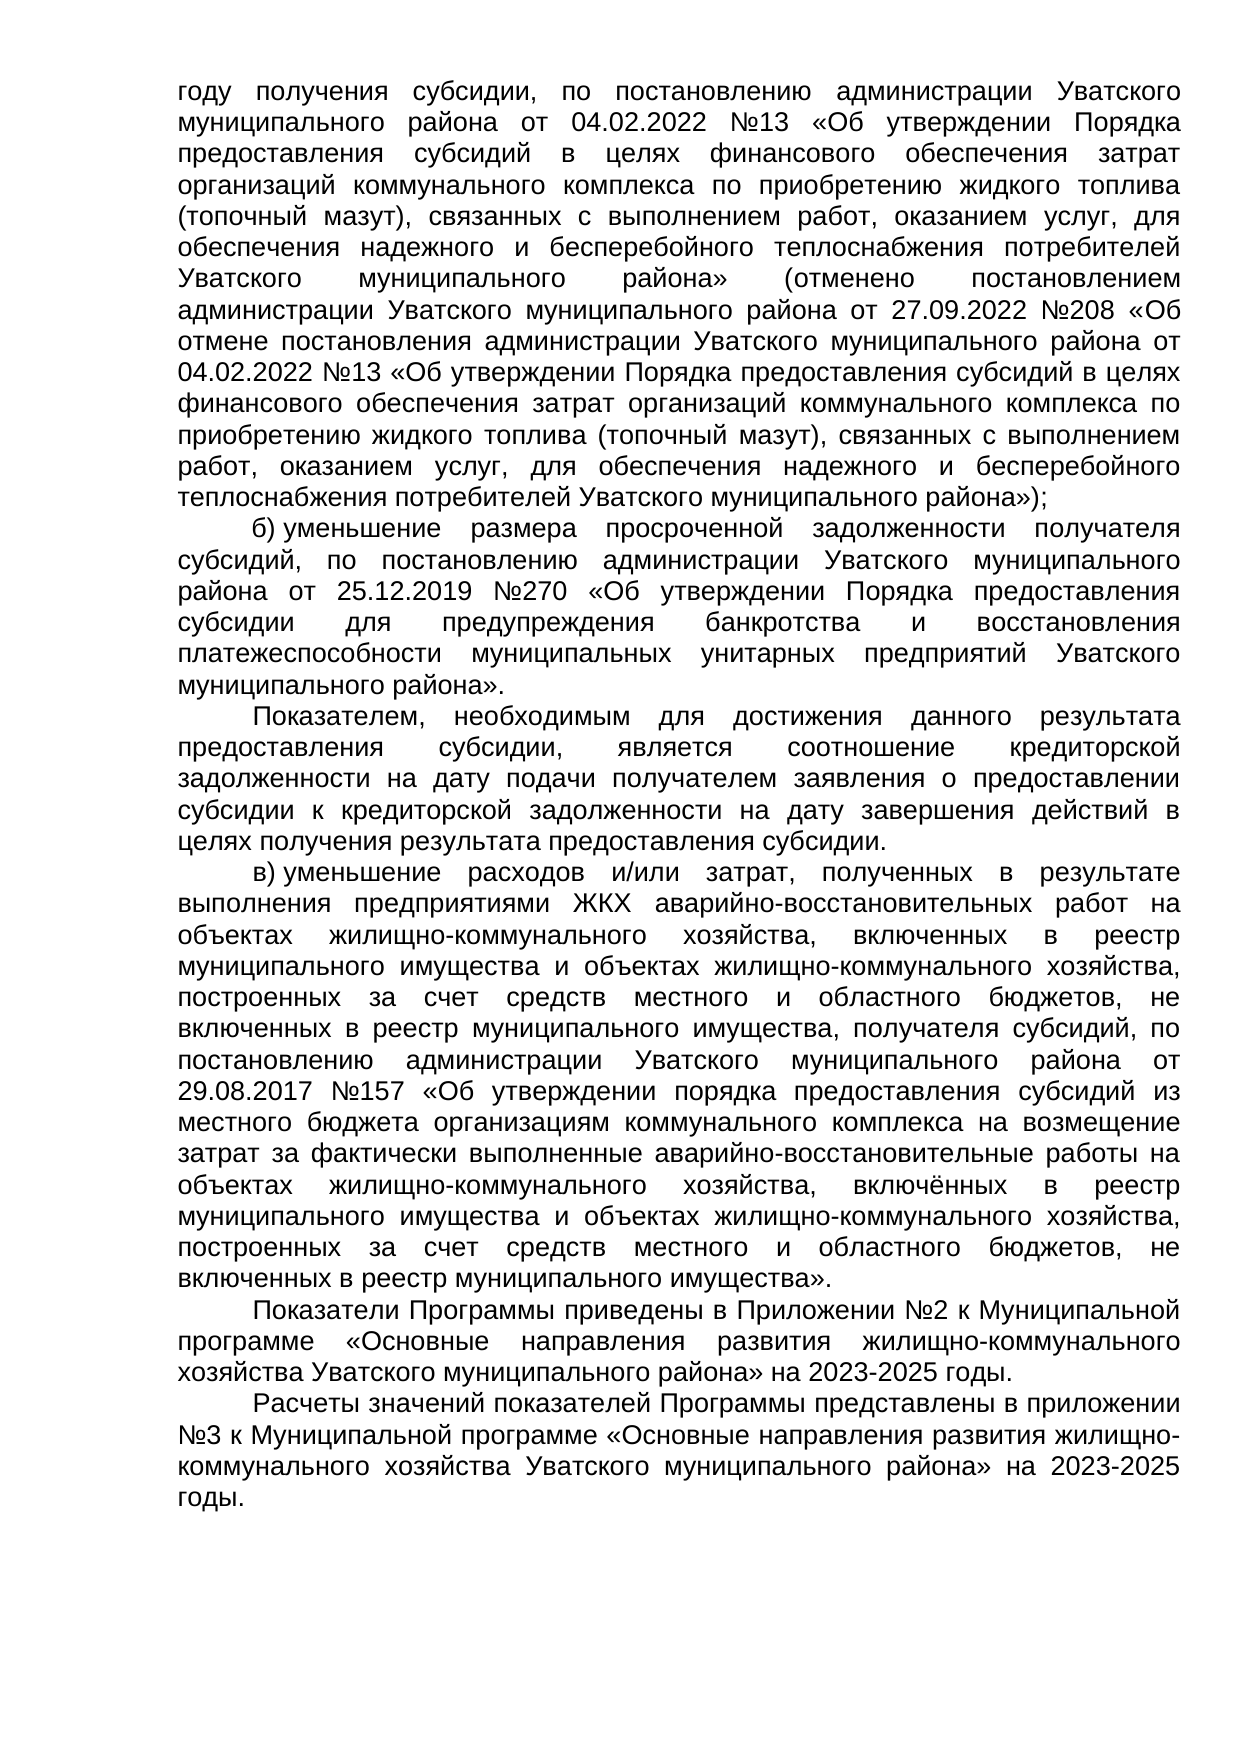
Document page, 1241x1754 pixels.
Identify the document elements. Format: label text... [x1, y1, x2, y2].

text году получения субсидии, по постановлению администрации Уватского муниципального района от 04.02.2022 №13 «Об утверждении Порядка предоставления субсидий в целях финансового обеспечения затрат организаций коммунального комплекса по приобретению жидкого топлива (топочный мазут), связанных с выполнением работ, оказанием услуг, для обеспечения надежного и бесперебойного теплоснабжения потребителей Уватского муниципального района» (отменено постановлением администрации Уватского муниципального района от 27.09.2022 №208 «Об отмене постановления администрации Уватского муниципального района от 04.02.2022 №13 «Об утверждении Порядка предоставления субсидий в целях финансового обеспечения затрат организаций коммунального комплекса по приобретению жидкого топлива (топочный мазут), связанных с выполнением работ, оказанием услуг, для обеспечения надежного и бесперебойного теплоснабжения потребителей Уватского муниципального района»); [177, 75, 1181, 512]
list Показателем, необходимым для достижения данного результата предоставления субсидии, является соотношение кредиторской задолженности на дату подачи получателем заявления о предоставлении субсидии к кредиторской задолженности на дату завершения действий в целях получения результата предоставления субсидии. [177, 700, 1181, 856]
list Показатели Программы приведены в Приложении №2 к Муниципальной программе «Основные направления развития жилищно-коммунального хозяйства Уватского муниципального района» на 2023-2025 годы. [177, 1294, 1181, 1387]
list б) уменьшение размера просроченной задолженности получателя субсидий, по постановлению администрации Уватского муниципального района от 25.12.2019 №270 «Об утверждении Порядка предоставления субсидии для предупреждения банкротства и восстановления платежеспособности муниципальных унитарных предприятий Уватского муниципального района». [177, 512, 1181, 700]
list в) уменьшение расходов и/или затрат, полученных в результате выполнения предприятиями ЖКХ аварийно-восстановительных работ на объектах жилищно-коммунального хозяйства, включенных в реестр муниципального имущества и объектах жилищно-коммунального хозяйства, построенных за счет средств местного и областного бюджетов, не включенных в реестр муниципального имущества, получателя субсидий, по постановлению администрации Уватского муниципального района от 29.08.2017 №157 «Об утверждении порядка предоставления субсидий из местного бюджета организациям коммунального комплекса на возмещение затрат за фактически выполненные аварийно-восстановительные работы на объектах жилищно-коммунального хозяйства, включённых в реестр муниципального имущества и объектах жилищно-коммунального хозяйства, построенных за счет средств местного и областного бюджетов, не включенных в реестр муниципального имущества». [177, 856, 1181, 1294]
list Расчеты значений показателей Программы представлены в приложении №3 к Муниципальной программе «Основные направления развития жилищно-коммунального хозяйства Уватского муниципального района» на 2023-2025 годы. [177, 1387, 1181, 1512]
